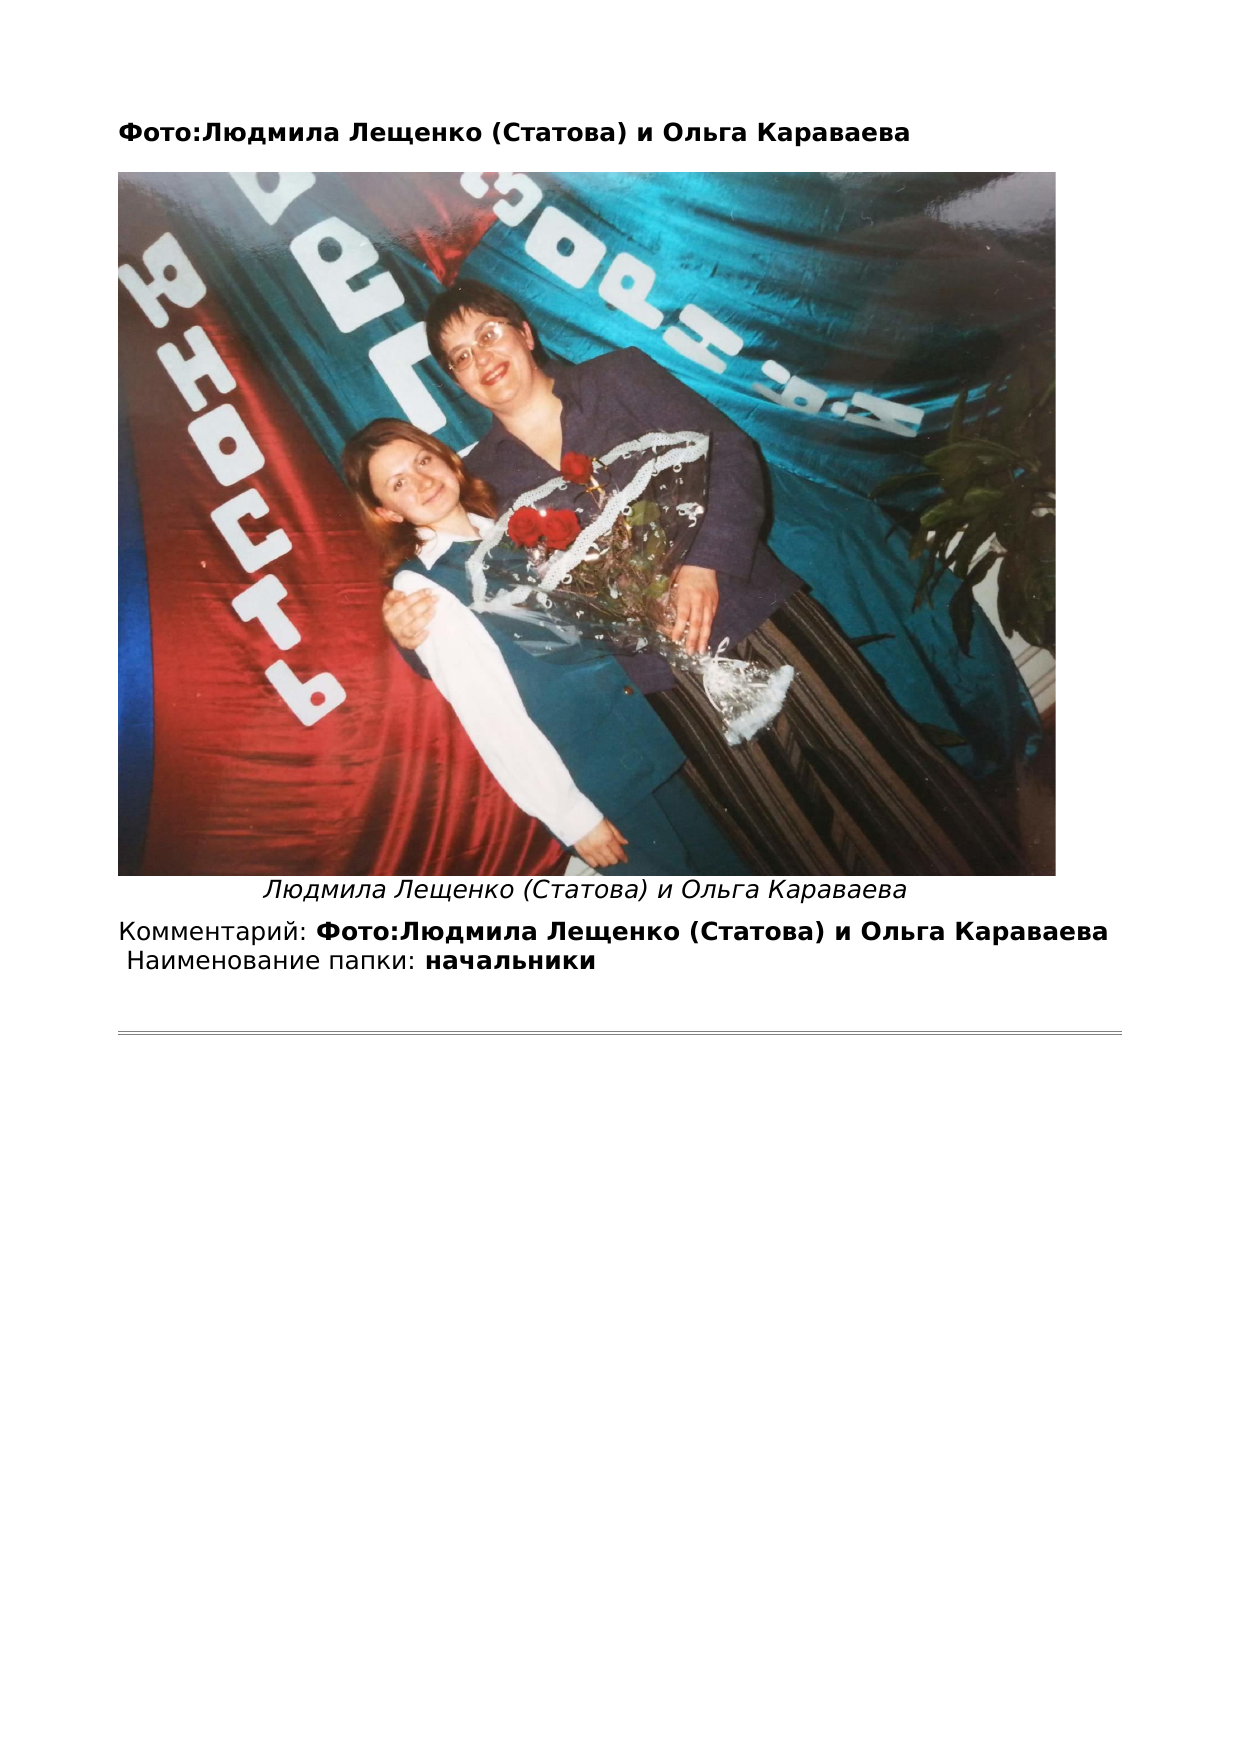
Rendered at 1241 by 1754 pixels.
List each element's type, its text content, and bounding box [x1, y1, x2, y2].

text Людмила Лещенко (Статова) и Ольга Караваева [118, 876, 1056, 904]
text Комментарий: Фото:Людмила Лещенко (Статова) и Ольга Караваева Наименование папки: начальники [118, 917, 1122, 1004]
picture [118, 172, 1056, 876]
subtitle Фото:Людмила Лещенко (Статова) и Ольга Караваева [118, 118, 1122, 147]
